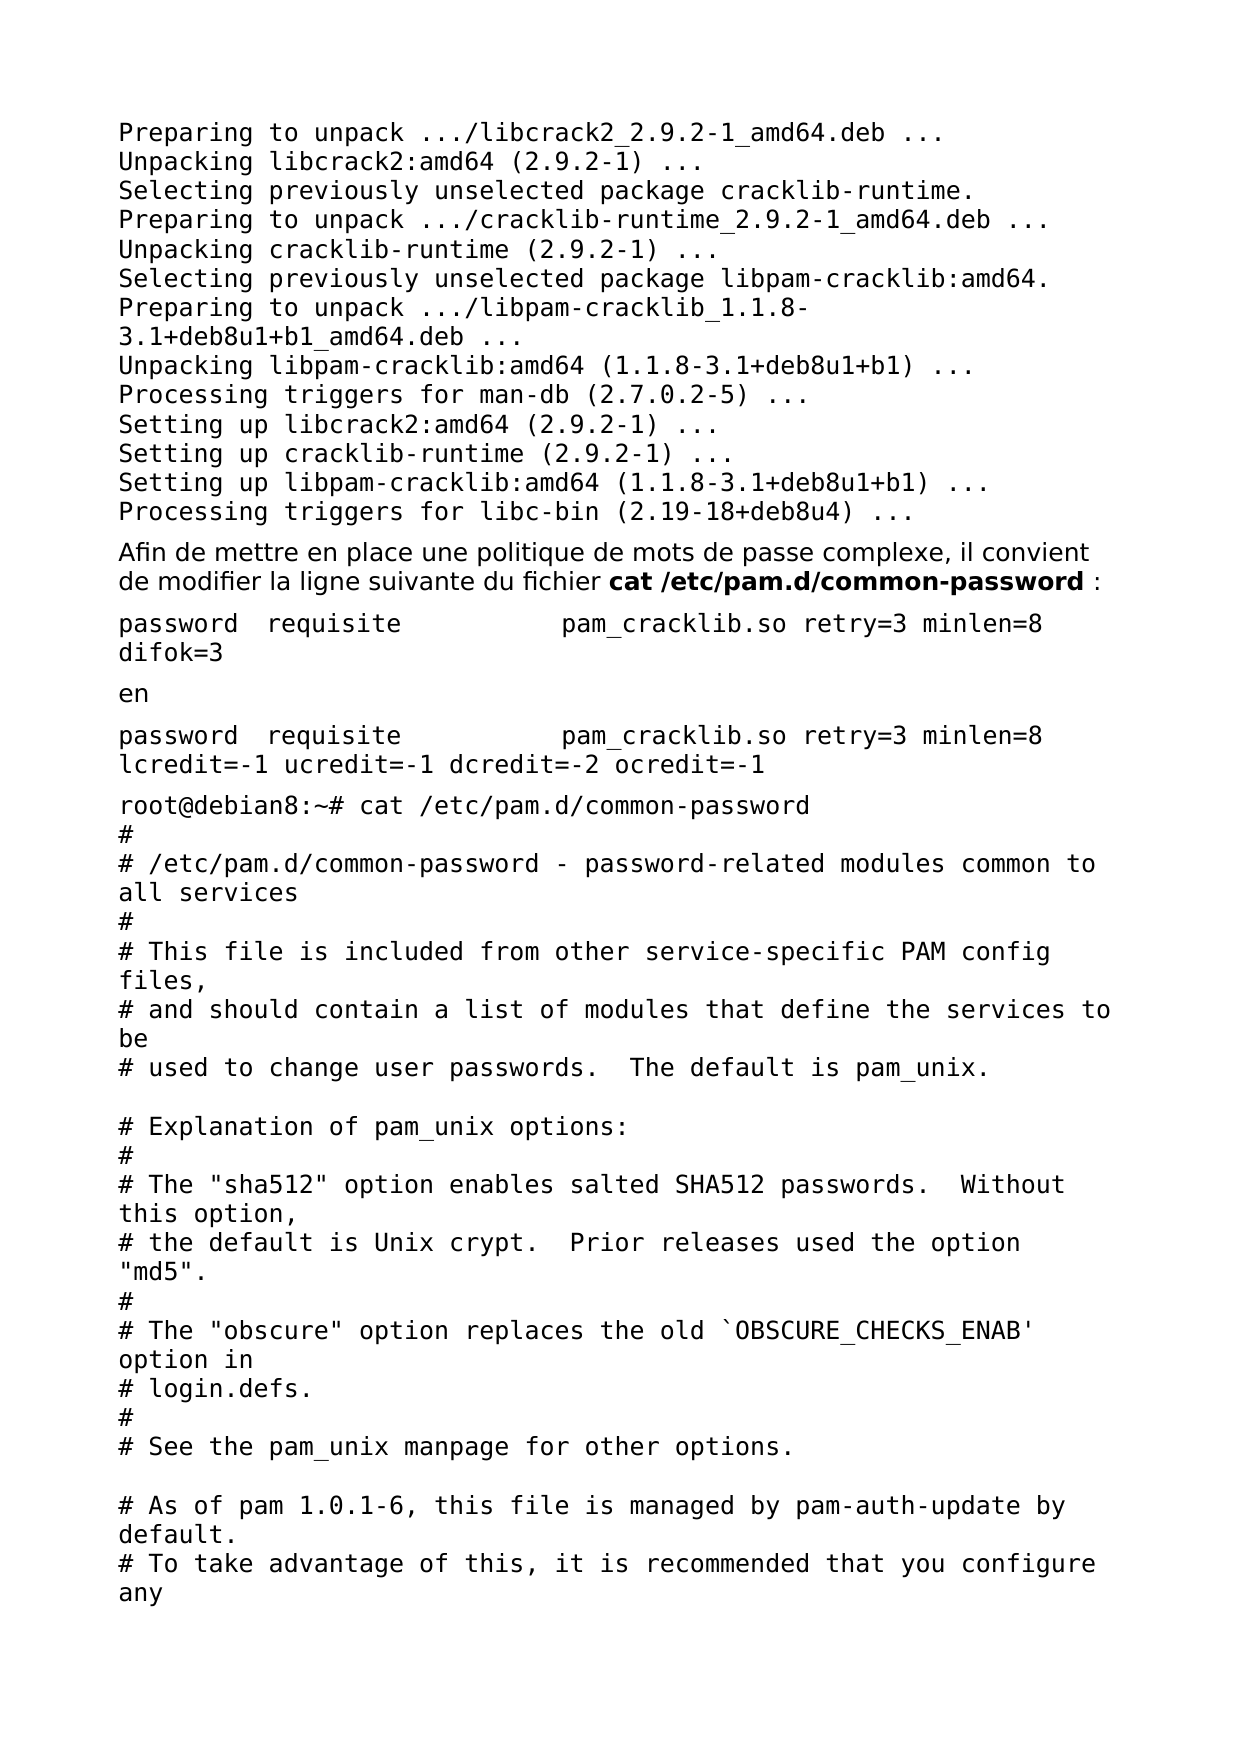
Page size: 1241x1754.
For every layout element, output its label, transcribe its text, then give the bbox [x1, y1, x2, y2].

text password requisite pam_cracklib.so retry=3 minlen=8 lcredit=-1 ucredit=-1 dcredit=-2 ocredit=-1 [118, 721, 1122, 779]
text Afin de mettre en place une politique de mots de passe complexe, il convient de modifier la ligne suivante du fichier cat /etc/pam.d/common-password : [118, 538, 1122, 597]
text password requisite pam_cracklib.so retry=3 minlen=8 difok=3 [118, 609, 1122, 667]
text Preparing to unpack .../libcrack2_2.9.2-1_amd64.deb ... Unpacking libcrack2:amd64 (2.9.2-1) ... Selecting previously unselected package cracklib-runtime. Preparing to unpack .../cracklib-runtime_2.9.2-1_amd64.deb ... Unpacking cracklib-runtime (2.9.2-1) ... Selecting previously unselected package libpam-cracklib:amd64. Preparing to unpack .../libpam-cracklib_1.1.8-3.1+deb8u1+b1_amd64.deb ... Unpacking libpam-cracklib:amd64 (1.1.8-3.1+deb8u1+b1) ... Processing triggers for man-db (2.7.0.2-5) ... Setting up libcrack2:amd64 (2.9.2-1) ... Setting up cracklib-runtime (2.9.2-1) ... Setting up libpam-cracklib:amd64 (1.1.8-3.1+deb8u1+b1) ... Processing triggers for libc-bin (2.19-18+deb8u4) ... [118, 118, 1122, 526]
text en [118, 679, 1122, 708]
text root@debian8:~# cat /etc/pam.d/common-password # # /etc/pam.d/common-password - password-related modules common to all services # # This file is included from other service-specific PAM config files, # and should contain a list of modules that define the services to be # used to change user passwords. The default is pam_unix. # Explanation of pam_unix options: # # The "sha512" option enables salted SHA512 passwords. Without this option, # the default is Unix crypt. Prior releases used the option "md5". # # The "obscure" option replaces the old `OBSCURE_CHECKS_ENAB' option in # login.defs. # # See the pam_unix manpage for other options. # As of pam 1.0.1-6, this file is managed by pam-auth-update by default. # To take advantage of this, it is recommended that you configure any [118, 791, 1122, 1608]
